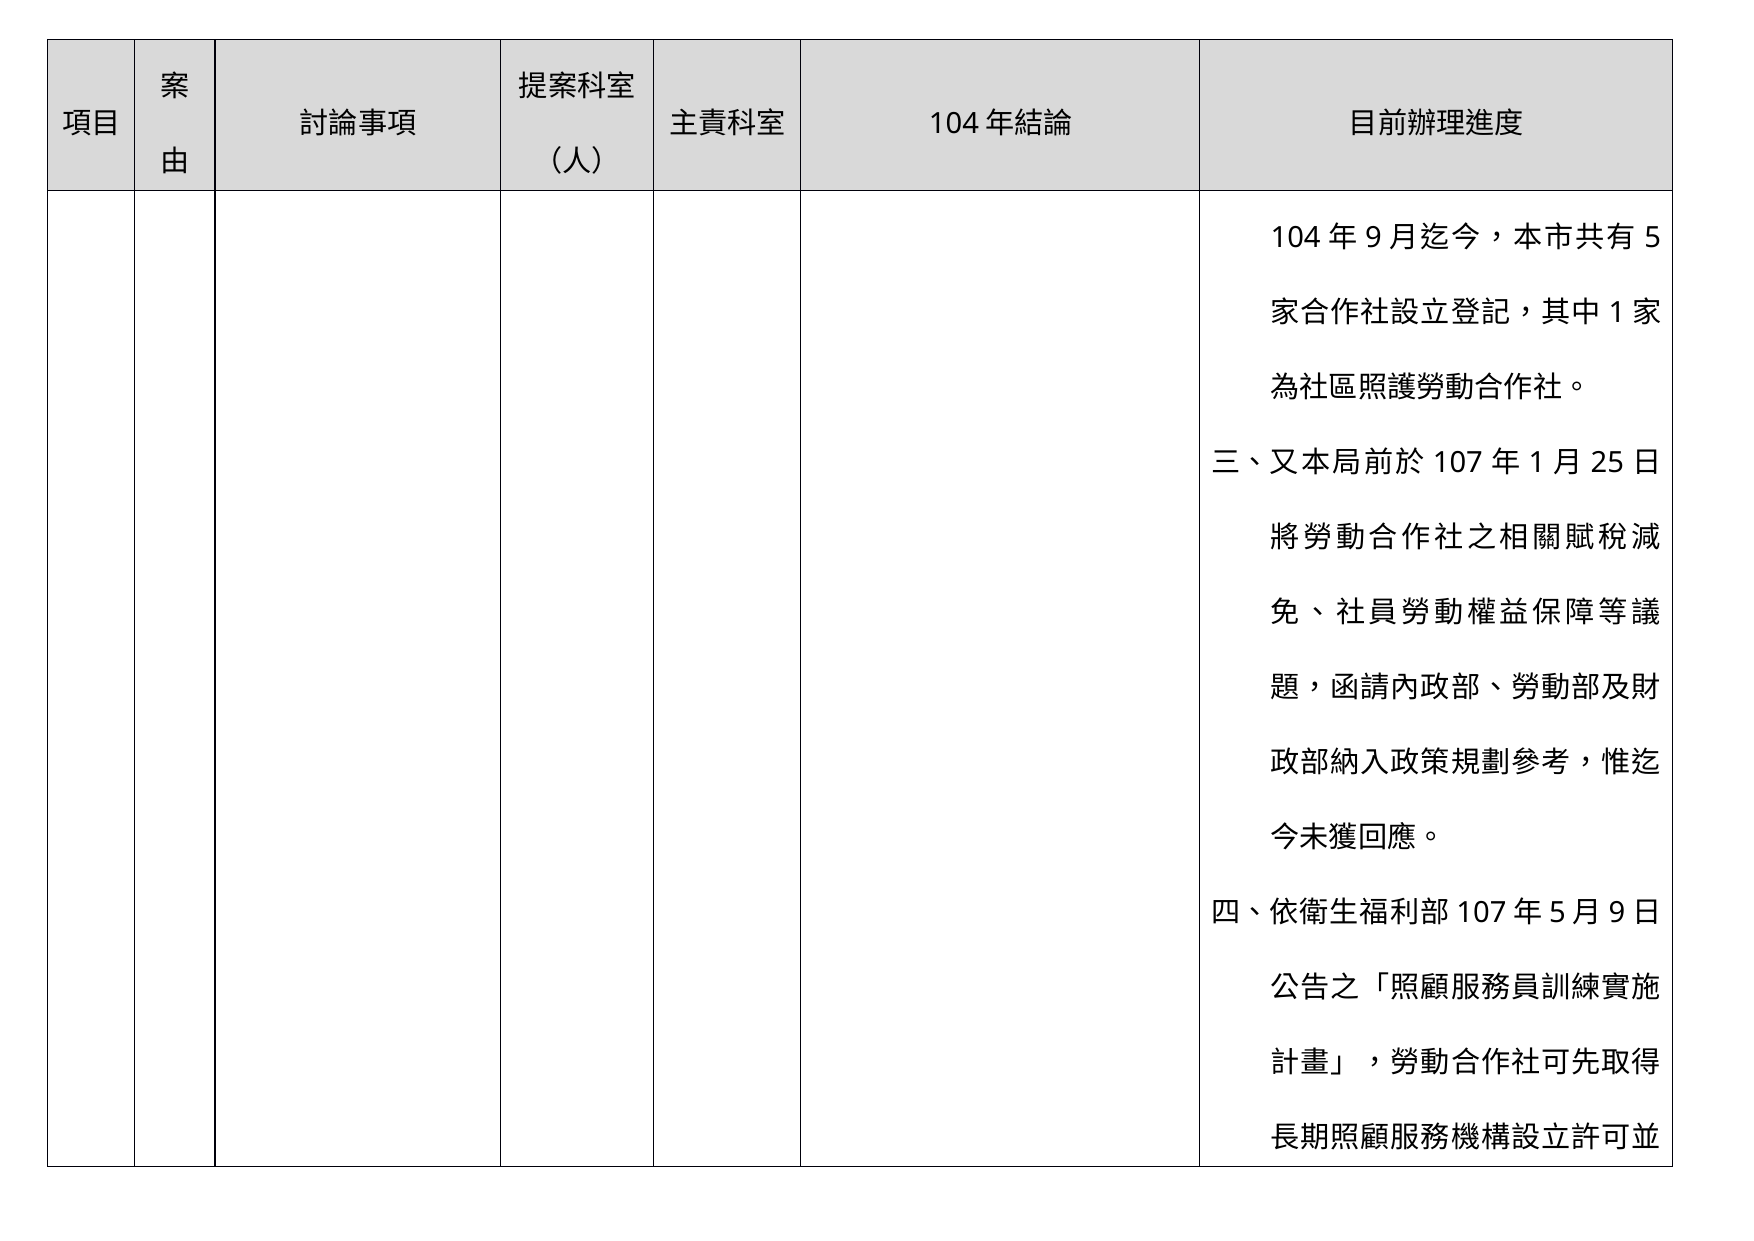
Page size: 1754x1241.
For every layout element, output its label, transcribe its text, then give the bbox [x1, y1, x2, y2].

table_cell [135, 191, 214, 1166]
table_cell [501, 191, 653, 1166]
table_header 項目 [48, 40, 134, 190]
table_header 主責科室 [654, 40, 800, 190]
table_header 討論事項 [216, 40, 500, 190]
table_cell [801, 191, 1199, 1166]
table_cell [216, 191, 500, 1166]
table_header 提案科室（人） [501, 40, 653, 190]
table_cell [48, 191, 134, 1166]
table_header 目前辦理進度 [1200, 40, 1672, 190]
table_cell 104年9月迄今，本市共有5家合作社設立登記，其中1家為社區照護勞動合作社。 又本局前於107年1月25日將勞動合作社之相關賦稅減免、社員勞動權益保障等議題，函請內政部、勞動部及財政部納入政策規劃參考，惟迄今未獲回應。 依衛生福利部107年5月9日公告之「照顧服務員訓練實施計畫」，勞動合作社可先取得長期照顧服務機構設立許可並 [1200, 191, 1672, 1166]
table_cell [654, 191, 800, 1166]
table_header 案由 [135, 40, 214, 190]
table_header 104年結論 [801, 40, 1199, 190]
